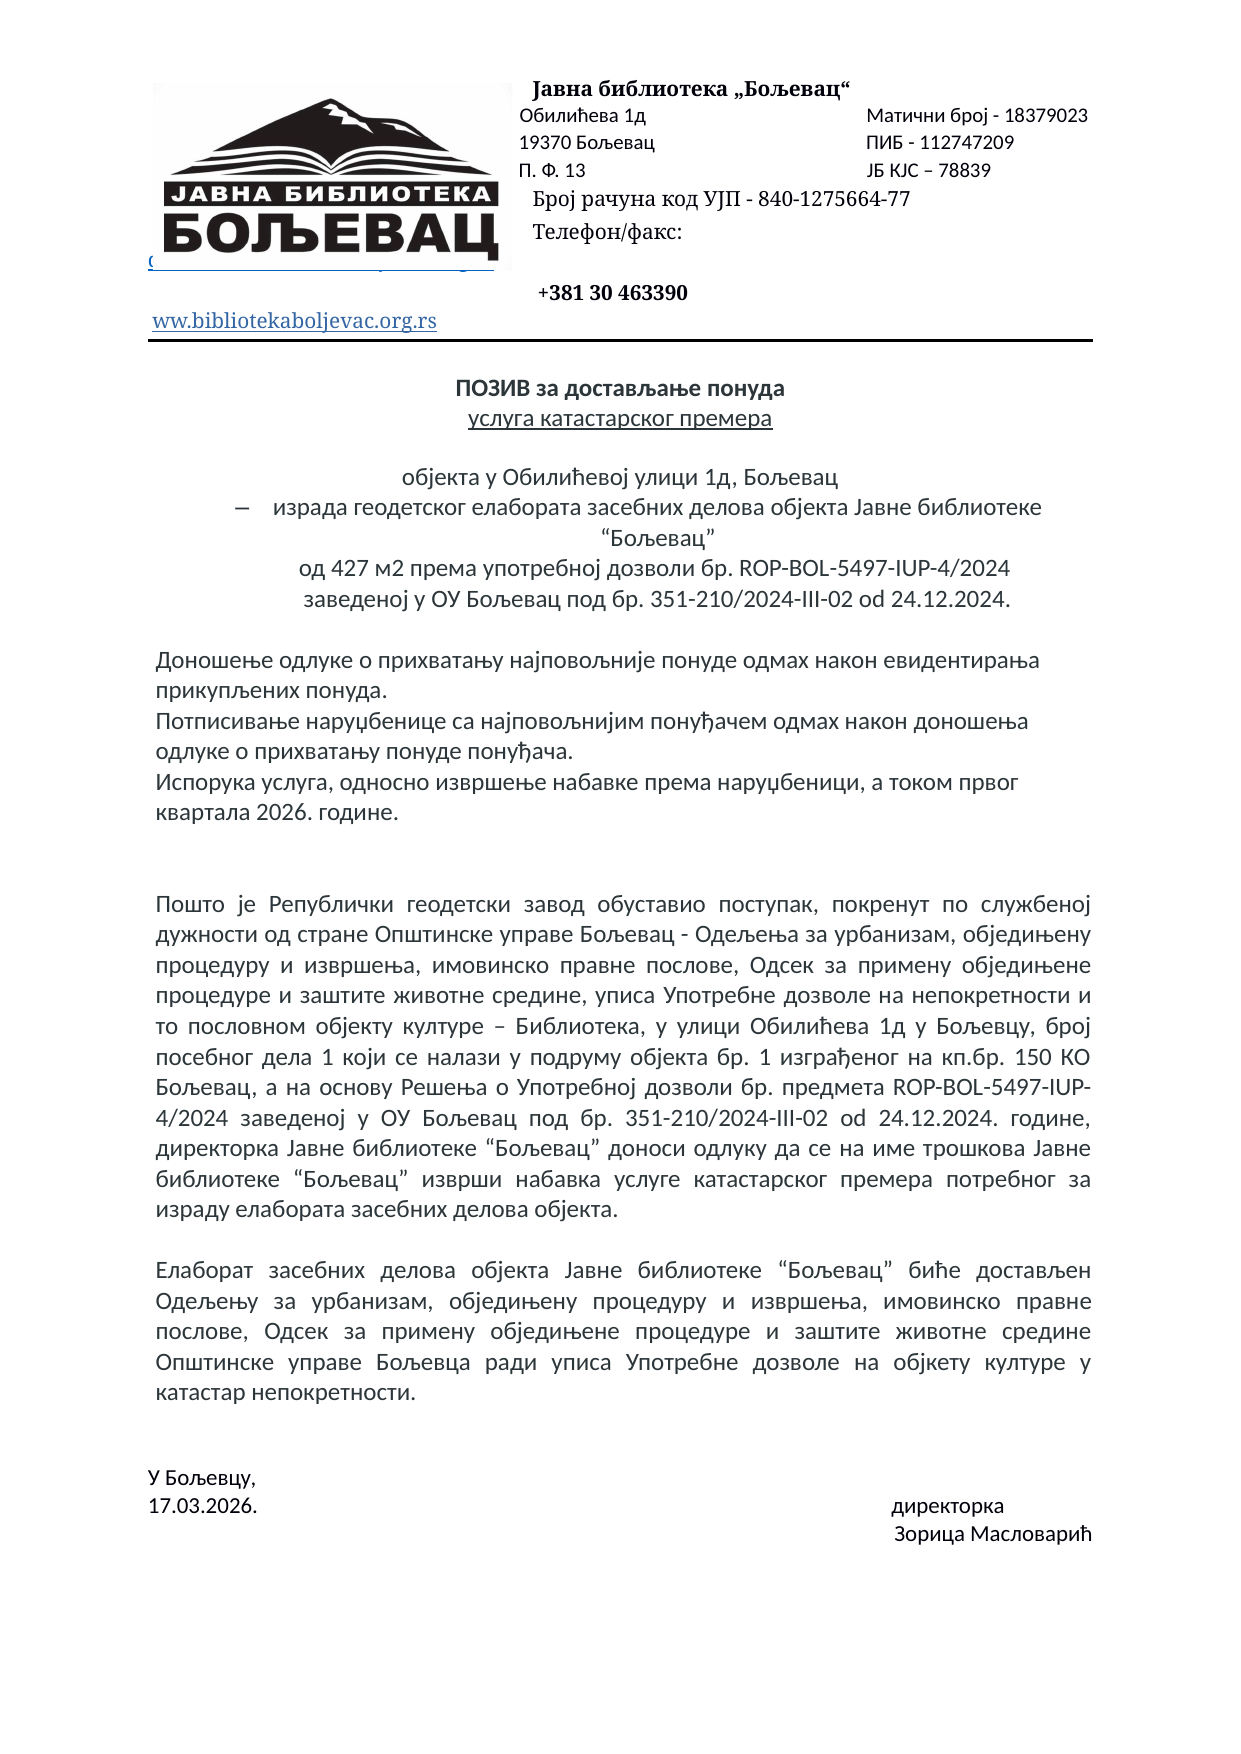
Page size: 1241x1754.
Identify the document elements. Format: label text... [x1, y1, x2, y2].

list Елаборат засебних делова објекта Јавне библиотеке “Бољевац” биће достављен Одељењу за урбанизам, обједињену процедуру и извршења, имовинско правне послове, Одсек за примену обједињене процедуре и заштите животне средине Општинске управе Бољевца ради уписа Употребне дозволе на објкету културе у катастар непокретности. [155, 1224, 1093, 1407]
list од 427 м2 према употребној дозволи бр. ROP-BOL-5497-IUP-4/2024 [185, 552, 1093, 583]
text Зорица Масловарић [148, 1519, 1093, 1547]
list израда геодетског елабората засебних делова објекта Јавне библиотеке “Бољевац” [185, 491, 1093, 552]
text ПОЗИВ за достављање понуда услуга катастарског премера [148, 372, 1093, 433]
text У Бољевцу, [148, 1463, 1093, 1491]
list Пошто је Републички геодетски завод обуставио поступак, покренут по службеној дужности од стране Општинске управе Бољевац - Одељења за урбанизам, обједињену процедуру и извршења, имовинско правне послове, Одсек за примену обједињене процедуре и заштите животне средине, уписа Употребне дозволе на непокретности и то пословном објекту културе – Библиотека, у улици Обилићева 1д у Бољевцу, број посебног дела 1 који се налази у подруму објекта бр. 1 изграђеног на кп.бр. 150 КО Бољевац, а на основу Решења о Употребној дозволи бр. предмета ROP-BOL-5497-IUP-4/2024 заведеној у ОУ Бољевац под бр. 351-210/2024-III-02 od 24.12.2024. године, директорка Јавне библиотеке “Бољевац” доноси одлуку да се на име трошкова Јавне библиотеке “Бољевац” изврши набавка услуге катастарског премера потребног за израду елабората засебних делова објекта. [155, 827, 1093, 1224]
text 17.03.2026. директорка [148, 1491, 1093, 1519]
list заведеној у ОУ Бољевац под бр. 351-210/2024-III-02 od 24.12.2024. [185, 583, 1093, 613]
text објекта у Обилићевој улици 1д, Бољевац [148, 461, 1093, 491]
list Доношење одлуке о прихватању најповољније понуде одмах након евидентирања прикупљених понуда. Потписивање наруџбенице са најповољнијим понуђачем одмах након доношења одлуке о прихватању понуде понуђача. Испорука услуга, односно извршење набавке према наруџбеници, а током првог квартала 2026. године. [155, 613, 1093, 827]
picture [152, 83, 513, 270]
